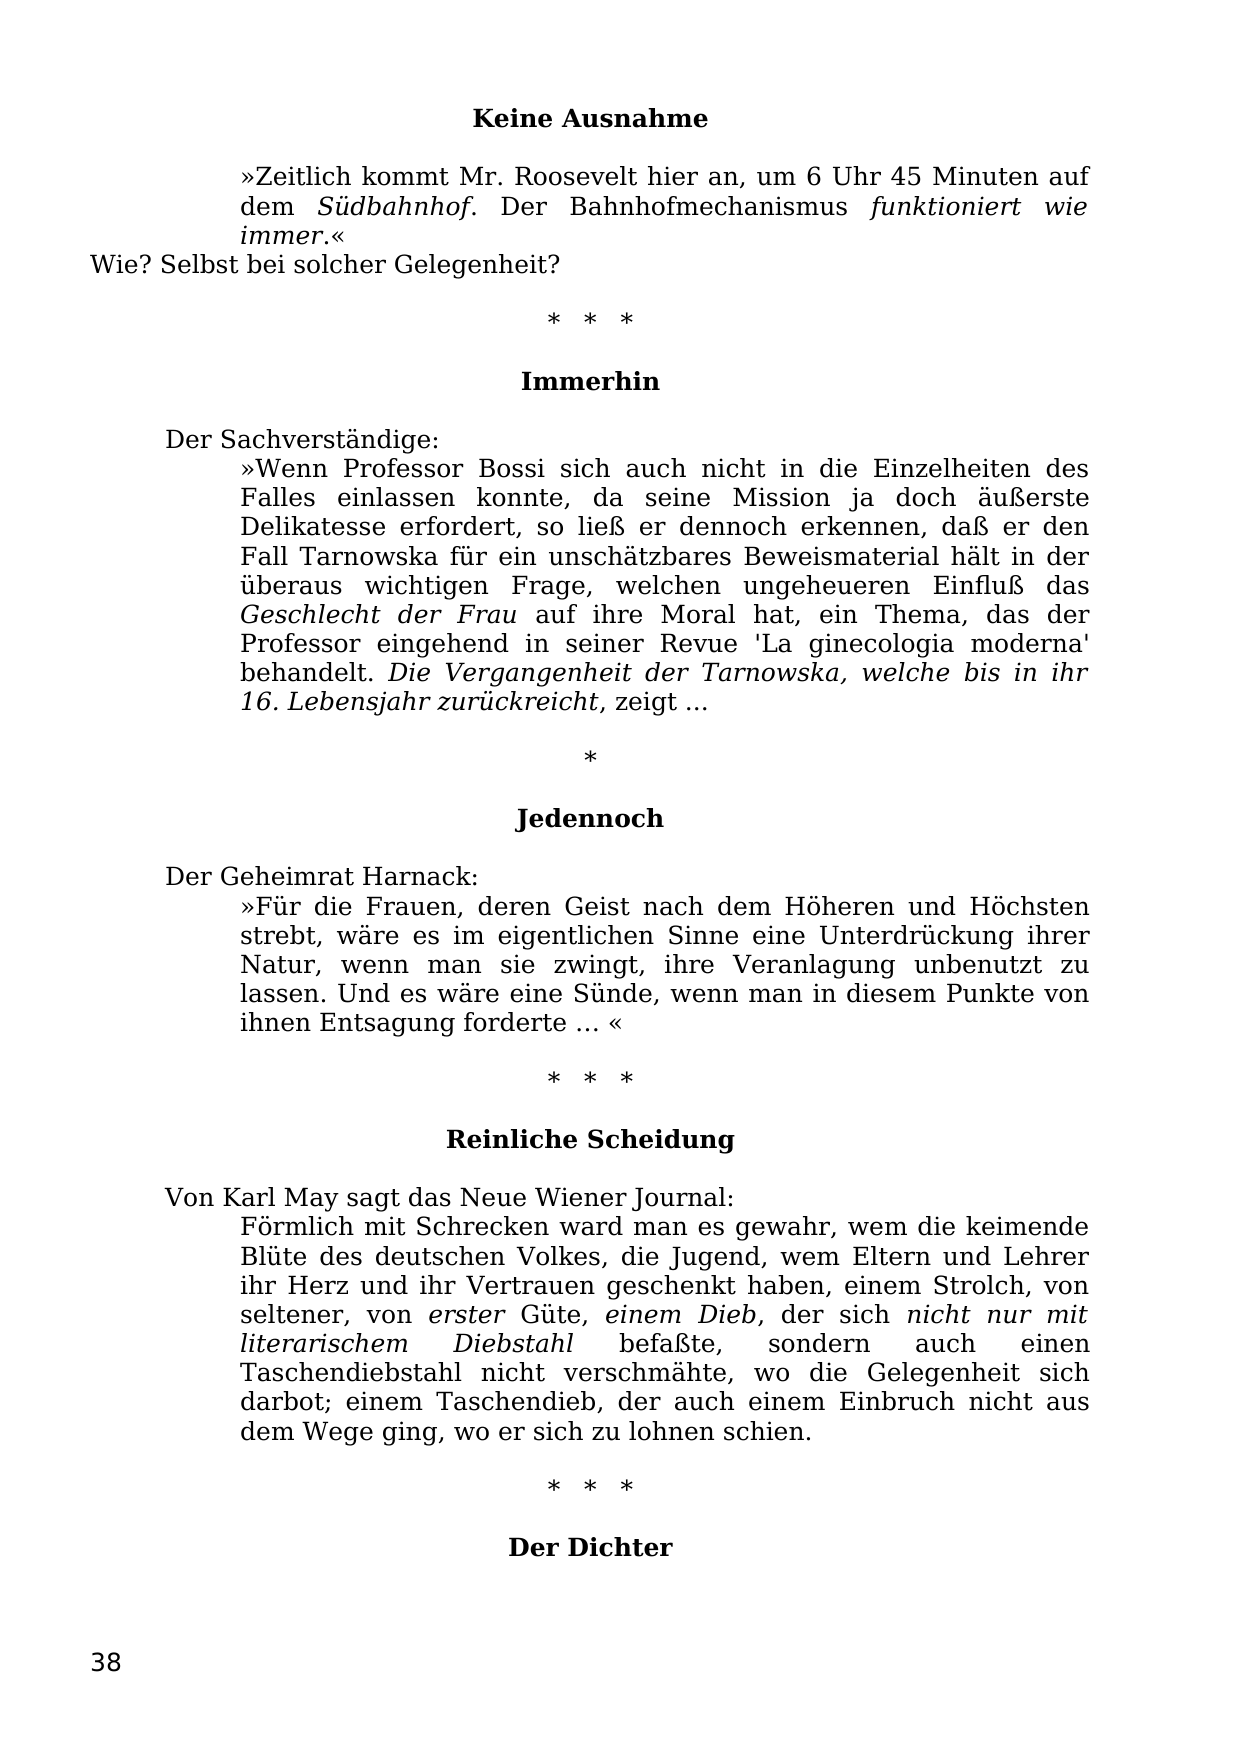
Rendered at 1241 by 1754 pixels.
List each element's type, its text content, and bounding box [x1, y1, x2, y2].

text * * * [90, 1067, 1091, 1096]
text * * * [90, 1475, 1091, 1504]
text Förmlich mit Schrecken ward man es gewahr, wem die keimende Blüte des deutschen Volkes, die Jugend, wem Eltern und Lehrer ihr Herz und ihr Vertrauen geschenkt haben, einem Strolch, von seltener, von erster Güte, einem Dieb, der sich nicht nur mit literarischem Diebstahl befaßte, sondern auch einen Taschendiebstahl nicht verschmähte, wo die Gelegenheit sich darbot; einem Taschendieb, der auch einem Einbruch nicht aus dem Wege ging, wo er sich zu lohnen schien. [240, 1212, 1091, 1446]
text Der Dichter [90, 1504, 1091, 1562]
text »Wenn Professor Bossi sich auch nicht in die Einzelheiten des Falles einlassen konnte, da seine Mission ja doch äußerste Delikatesse erfordert, so ließ er dennoch erkennen, daß er den Fall Tarnowska für ein unschätzbares Beweismaterial hält in der überaus wichtigen Frage, welchen ungeheueren Einfluß das Geschlecht der Frau auf ihre Moral hat, ein Thema, das der Professor eingehend in seiner Revue 'La ginecologia moderna' behandelt. Die Vergangenheit der Tarnowska, welche bis in ihr 16. Lebensjahr zurückreicht, zeigt ... [240, 454, 1091, 717]
text * [90, 746, 1091, 775]
text Von Karl May sagt das Neue Wiener Journal: [90, 1183, 1091, 1212]
text * * * [90, 308, 1091, 337]
text Der Geheimrat Harnack: [90, 862, 1091, 892]
text Immerhin [90, 337, 1091, 396]
text Der Sachverständige: [90, 425, 1091, 454]
text Keine Ausnahme [90, 75, 1091, 133]
text »Zeitlich kommt Mr. Roosevelt hier an, um 6 Uhr 45 Minuten auf dem Südbahnhof. Der Bahnhofmechanismus funktioniert wie immer.« [240, 162, 1091, 250]
text Jedennoch [90, 775, 1091, 833]
text Reinliche Scheidung [90, 1096, 1091, 1154]
text »Für die Frauen, deren Geist nach dem Höheren und Höchsten strebt, wäre es im eigentlichen Sinne eine Unterdrückung ihrer Natur, wenn man sie zwingt, ihre Veranlagung unbenutzt zu lassen. Und es wäre eine Sünde, wenn man in diesem Punkte von ihnen Entsagung forderte … « [240, 892, 1091, 1037]
text Wie? Selbst bei solcher Gelegenheit? [90, 250, 1091, 279]
